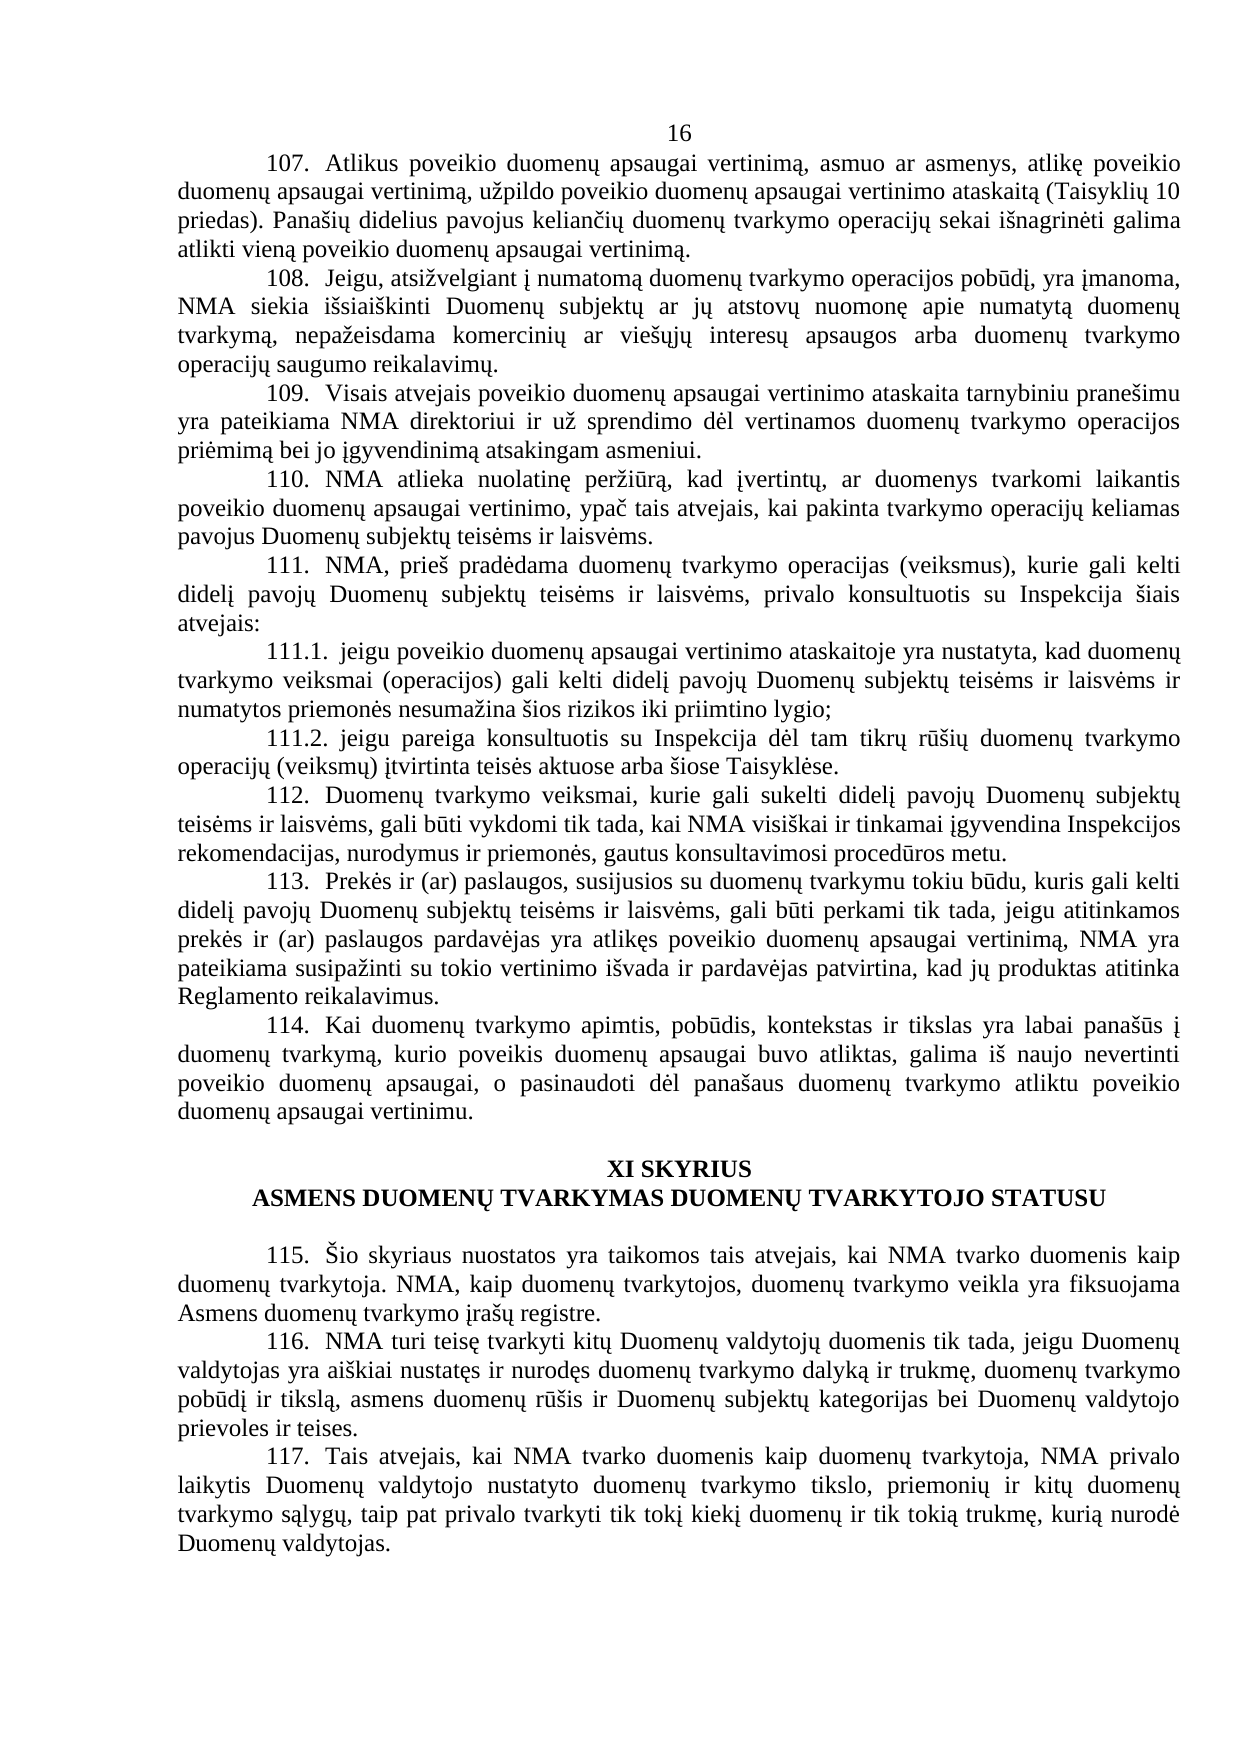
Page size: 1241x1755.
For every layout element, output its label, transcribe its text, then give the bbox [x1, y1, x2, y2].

text ASMENS DUOMENŲ TVARKYMAS DUOMENŲ TVARKYTOJO STATUSU [177, 1183, 1181, 1211]
text 114. Kai duomenų tvarkymo apimtis, pobūdis, kontekstas ir tikslas yra labai panašūs į duomenų tvarkymą, kurio poveikis duomenų apsaugai buvo atliktas, galima iš naujo nevertinti poveikio duomenų apsaugai, o pasinaudoti dėl panašaus duomenų tvarkymo atliktu poveikio duomenų apsaugai vertinimu. [177, 1010, 1181, 1125]
text 111.2. jeigu pareiga konsultuotis su Inspekcija dėl tam tikrų rūšių duomenų tvarkymo operacijų (veiksmų) įtvirtinta teisės aktuose arba šiose Taisyklėse. [177, 723, 1181, 780]
text 108. Jeigu, atsižvelgiant į numatomą duomenų tvarkymo operacijos pobūdį, yra įmanoma, NMA siekia išsiaiškinti Duomenų subjektų ar jų atstovų nuomonę apie numatytą duomenų tvarkymą, nepažeisdama komercinių ar viešųjų interesų apsaugos arba duomenų tvarkymo operacijų saugumo reikalavimų. [177, 263, 1181, 378]
text 113. Prekės ir (ar) paslaugos, susijusios su duomenų tvarkymu tokiu būdu, kuris gali kelti didelį pavojų Duomenų subjektų teisėms ir laisvėms, gali būti perkami tik tada, jeigu atitinkamos prekės ir (ar) paslaugos pardavėjas yra atlikęs poveikio duomenų apsaugai vertinimą, NMA yra pateikiama susipažinti su tokio vertinimo išvada ir pardavėjas patvirtina, kad jų produktas atitinka Reglamento reikalavimus. [177, 866, 1181, 1010]
text 115. Šio skyriaus nuostatos yra taikomos tais atvejais, kai NMA tvarko duomenis kaip duomenų tvarkytoja. NMA, kaip duomenų tvarkytojos, duomenų tvarkymo veikla yra fiksuojama Asmens duomenų tvarkymo įrašų registre. [177, 1240, 1181, 1326]
text 111.1. jeigu poveikio duomenų apsaugai vertinimo ataskaitoje yra nustatyta, kad duomenų tvarkymo veiksmai (operacijos) gali kelti didelį pavojų Duomenų subjektų teisėms ir laisvėms ir numatytos priemonės nesumažina šios rizikos iki priimtino lygio; [177, 636, 1181, 723]
text 116. NMA turi teisę tvarkyti kitų Duomenų valdytojų duomenis tik tada, jeigu Duomenų valdytojas yra aiškiai nustatęs ir nurodęs duomenų tvarkymo dalyką ir trukmę, duomenų tvarkymo pobūdį ir tikslą, asmens duomenų rūšis ir Duomenų subjektų kategorijas bei Duomenų valdytojo prievoles ir teises. [177, 1326, 1181, 1441]
text XI SKYRIUS [177, 1154, 1181, 1183]
text 110. NMA atlieka nuolatinę peržiūrą, kad įvertintų, ar duomenys tvarkomi laikantis poveikio duomenų apsaugai vertinimo, ypač tais atvejais, kai pakinta tvarkymo operacijų keliamas pavojus Duomenų subjektų teisėms ir laisvėms. [177, 464, 1181, 550]
text 107. Atlikus poveikio duomenų apsaugai vertinimą, asmuo ar asmenys, atlikę poveikio duomenų apsaugai vertinimą, užpildo poveikio duomenų apsaugai vertinimo ataskaitą (Taisyklių 10 priedas). Panašių didelius pavojus keliančių duomenų tvarkymo operacijų sekai išnagrinėti galima atlikti vieną poveikio duomenų apsaugai vertinimą. [177, 148, 1181, 263]
text 117. Tais atvejais, kai NMA tvarko duomenis kaip duomenų tvarkytoja, NMA privalo laikytis Duomenų valdytojo nustatyto duomenų tvarkymo tikslo, priemonių ir kitų duomenų tvarkymo sąlygų, taip pat privalo tvarkyti tik tokį kiekį duomenų ir tik tokią trukmę, kurią nurodė Duomenų valdytojas. [177, 1441, 1181, 1556]
text 111. NMA, prieš pradėdama duomenų tvarkymo operacijas (veiksmus), kurie gali kelti didelį pavojų Duomenų subjektų teisėms ir laisvėms, privalo konsultuotis su Inspekcija šiais atvejais: [177, 550, 1181, 636]
text 112. Duomenų tvarkymo veiksmai, kurie gali sukelti didelį pavojų Duomenų subjektų teisėms ir laisvėms, gali būti vykdomi tik tada, kai NMA visiškai ir tinkamai įgyvendina Inspekcijos rekomendacijas, nurodymus ir priemonės, gautus konsultavimosi procedūros metu. [177, 780, 1181, 866]
text 109. Visais atvejais poveikio duomenų apsaugai vertinimo ataskaita tarnybiniu pranešimu yra pateikiama NMA direktoriui ir už sprendimo dėl vertinamos duomenų tvarkymo operacijos priėmimą bei jo įgyvendinimą atsakingam asmeniui. [177, 378, 1181, 464]
